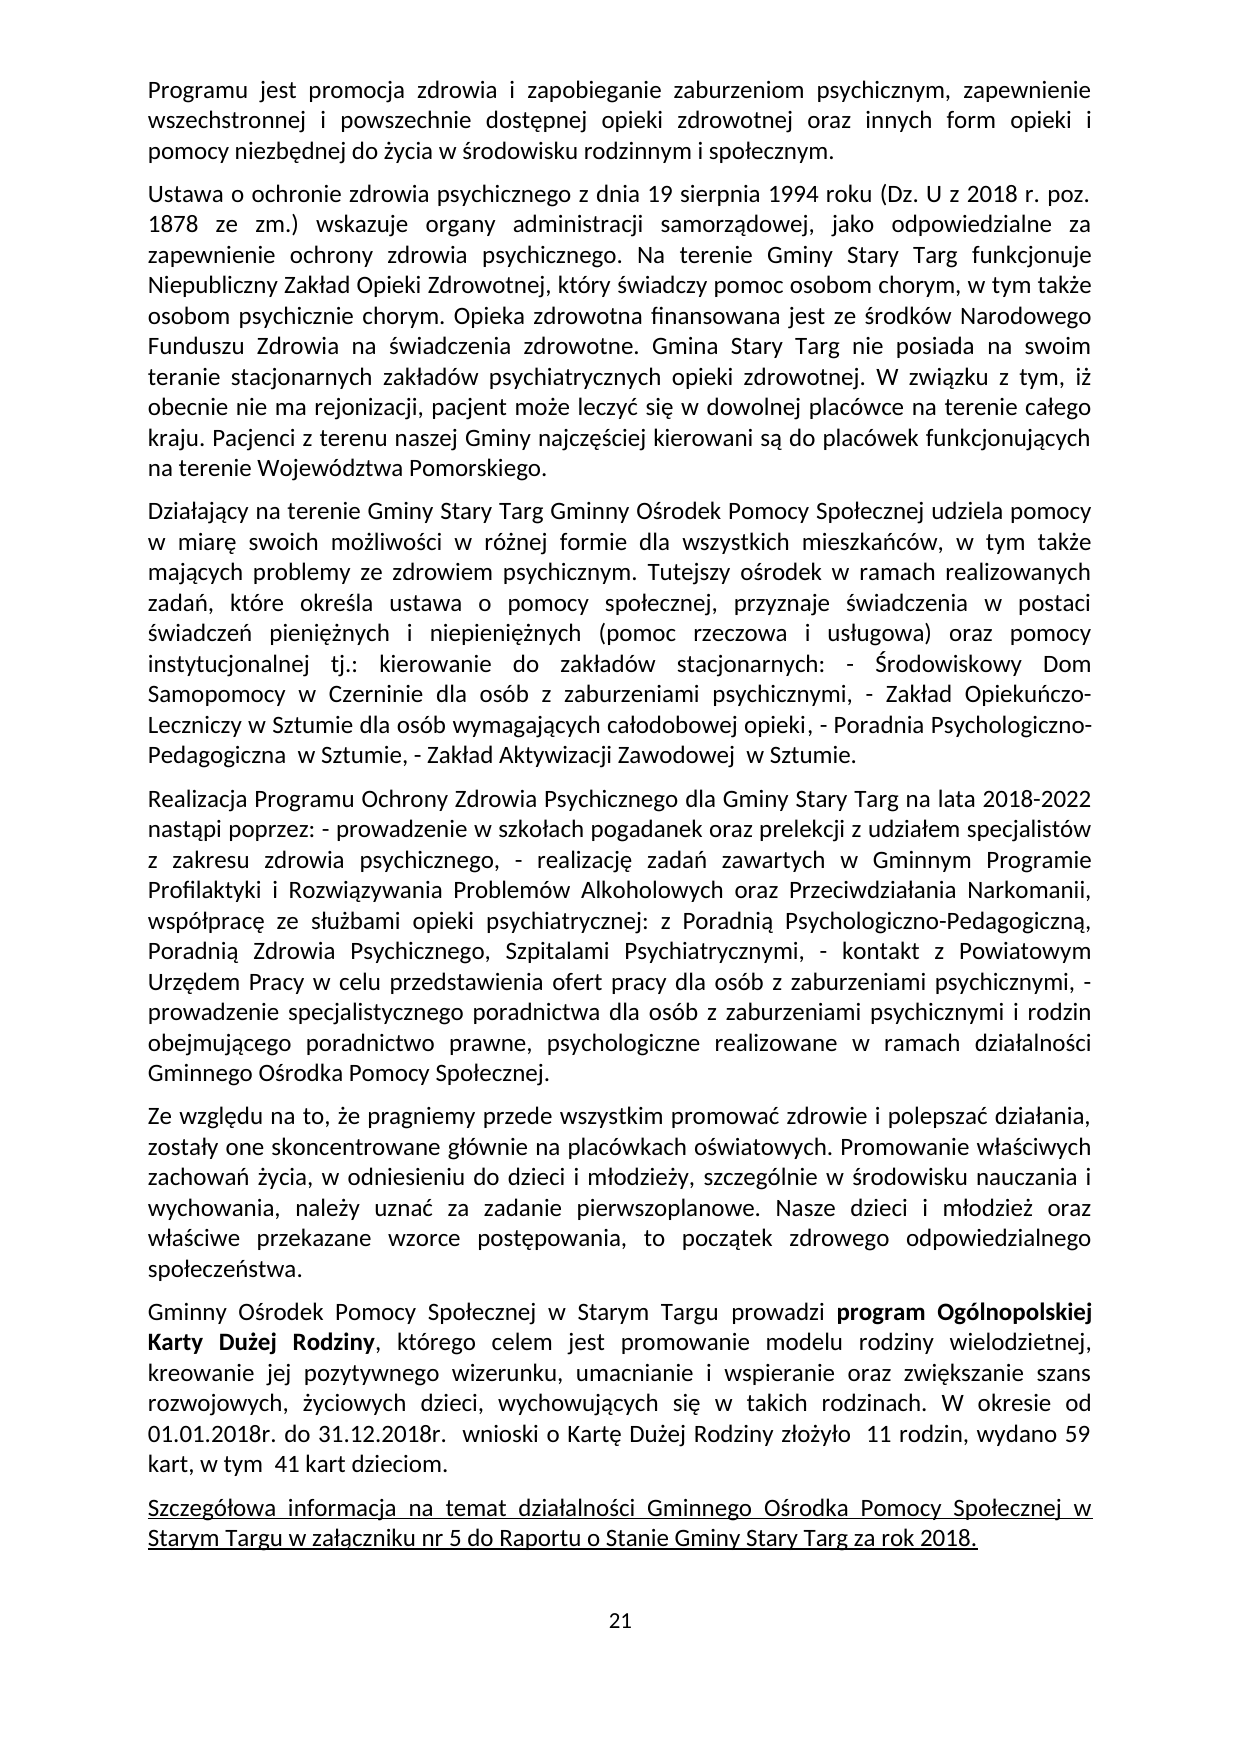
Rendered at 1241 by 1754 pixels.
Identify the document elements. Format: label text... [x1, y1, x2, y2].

text Ustawa o ochronie zdrowia psychicznego z dnia 19 sierpnia 1994 roku (Dz. U z 2018 r. poz. 1878 ze zm.) wskazuje organy administracji samorządowej, jako odpowiedzialne za zapewnienie ochrony zdrowia psychicznego. Na terenie Gminy Stary Targ funkcjonuje Niepubliczny Zakład Opieki Zdrowotnej, który świadczy pomoc osobom chorym, w tym także osobom psychicznie chorym. Opieka zdrowotna finansowana jest ze środków Narodowego Funduszu Zdrowia na świadczenia zdrowotne. Gmina Stary Targ nie posiada na swoim teranie stacjonarnych zakładów psychiatrycznych opieki zdrowotnej. W związku z tym, iż obecnie nie ma rejonizacji, pacjent może leczyć się w dowolnej placówce na terenie całego kraju. Pacjenci z terenu naszej Gminy najczęściej kierowani są do placówek funkcjonujących na terenie Województwa Pomorskiego. [148, 178, 1093, 483]
text Gminny Ośrodek Pomocy Społecznej w Starym Targu prowadzi program Ogólnopolskiej Karty Dużej Rodziny, którego celem jest promowanie modelu rodziny wielodzietnej, kreowanie jej pozytywnego wizerunku, umacnianie i wspieranie oraz zwiększanie szans rozwojowych, życiowych dzieci, wychowujących się w takich rodzinach. W okresie od 01.01.2018r. do 31.12.2018r. wnioski o Kartę Dużej Rodziny złożyło 11 rodzin, wydano 59 kart, w tym 41 kart dzieciom. [148, 1296, 1093, 1479]
text Ze względu na to, że pragniemy przede wszystkim promować zdrowie i polepszać działania, zostały one skoncentrowane głównie na placówkach oświatowych. Promowanie właściwych zachowań życia, w odniesieniu do dzieci i młodzieży, szczególnie w środowisku nauczania i wychowania, należy uznać za zadanie pierwszoplanowe. Nasze dzieci i młodzież oraz właściwe przekazane wzorce postępowania, to początek zdrowego odpowiedzialnego społeczeństwa. [148, 1100, 1093, 1283]
text Starym Targu w załączniku nr 5 do Raportu o Stanie Gminy Stary Targ za rok 2018. [148, 1519, 1093, 1553]
text Realizacja Programu Ochrony Zdrowia Psychicznego dla Gminy Stary Targ na lata 2018-2022 nastąpi poprzez: - prowadzenie w szkołach pogadanek oraz prelekcji z udziałem specjalistów z zakresu zdrowia psychicznego, - realizację zadań zawartych w Gminnym Programie Profilaktyki i Rozwiązywania Problemów Alkoholowych oraz Przeciwdziałania Narkomanii, współpracę ze służbami opieki psychiatrycznej: z Poradnią Psychologiczno-Pedagogiczną, Poradnią Zdrowia Psychicznego, Szpitalami Psychiatrycznymi, - kontakt z Powiatowym Urzędem Pracy w celu przedstawienia ofert pracy dla osób z zaburzeniami psychicznymi, - prowadzenie specjalistycznego poradnictwa dla osób z zaburzeniami psychicznymi i rodzin obejmującego poradnictwo prawne, psychologiczne realizowane w ramach działalności Gminnego Ośrodka Pomocy Społecznej. [148, 783, 1093, 1088]
text Programu jest promocja zdrowia i zapobieganie zaburzeniom psychicznym, zapewnienie wszechstronnej i powszechnie dostępnej opieki zdrowotnej oraz innych form opieki i pomocy niezbędnej do życia w środowisku rodzinnym i społecznym. [148, 74, 1093, 165]
text Działający na terenie Gminy Stary Targ Gminny Ośrodek Pomocy Społecznej udziela pomocy w miarę swoich możliwości w różnej formie dla wszystkich mieszkańców, w tym także mających problemy ze zdrowiem psychicznym. Tutejszy ośrodek w ramach realizowanych zadań, które określa ustawa o pomocy społecznej, przyznaje świadczenia w postaci świadczeń pieniężnych i niepieniężnych (pomoc rzeczowa i usługowa) oraz pomocy instytucjonalnej tj.: kierowanie do zakładów stacjonarnych: - Środowiskowy Dom Samopomocy w Czerninie dla osób z zaburzeniami psychicznymi, - Zakład Opiekuńczo- Leczniczy w Sztumie dla osób wymagających całodobowej opieki, - Poradnia Psychologiczno-Pedagogiczna w Sztumie, - Zakład Aktywizacji Zawodowej w Sztumie. [148, 496, 1093, 770]
text Szczegółowa informacja na temat działalności Gminnego Ośrodka Pomocy Społecznej w [148, 1492, 1093, 1518]
